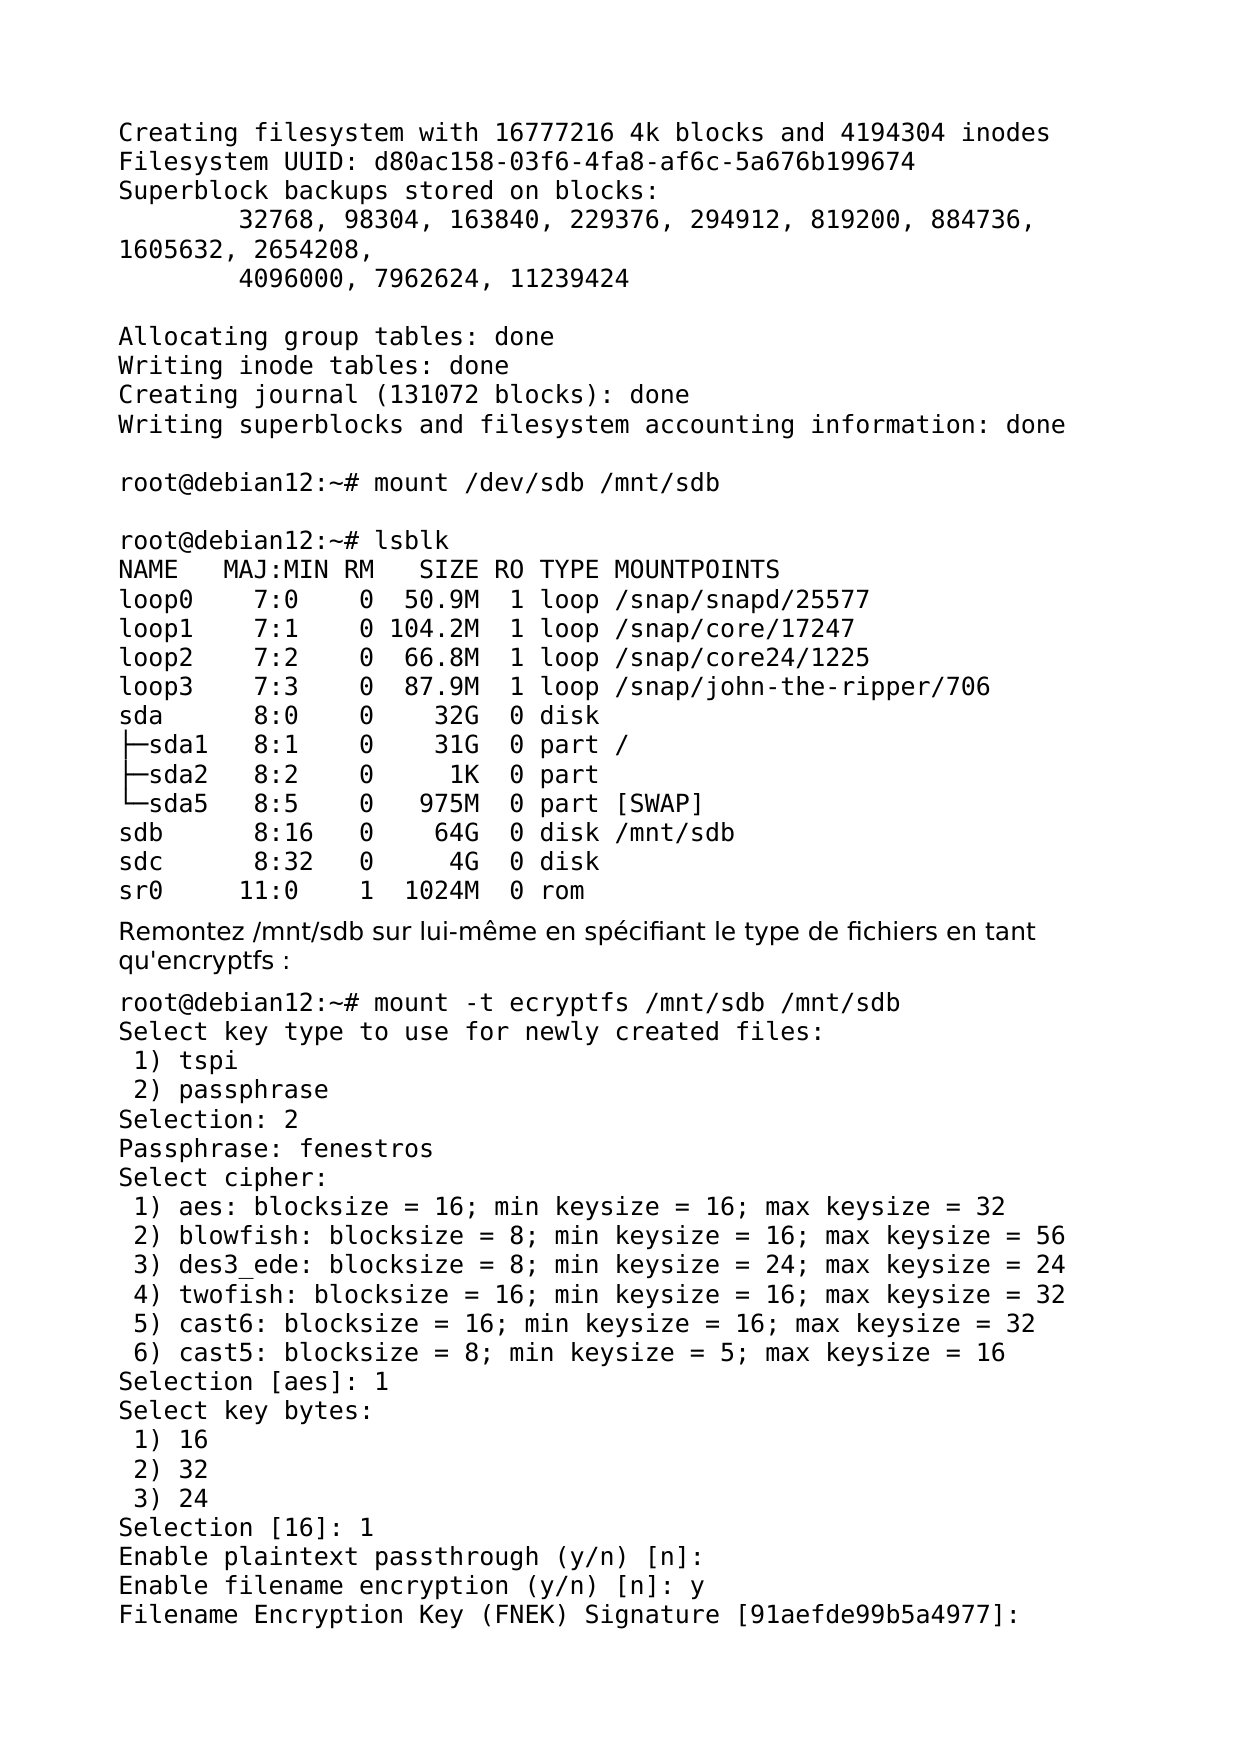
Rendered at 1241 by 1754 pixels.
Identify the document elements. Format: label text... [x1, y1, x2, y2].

text Creating filesystem with 16777216 4k blocks and 4194304 inodes Filesystem UUID: d80ac158-03f6-4fa8-af6c-5a676b199674 Superblock backups stored on blocks: 32768, 98304, 163840, 229376, 294912, 819200, 884736, 1605632, 2654208, 4096000, 7962624, 11239424 Allocating group tables: done Writing inode tables: done Creating journal (131072 blocks): done Writing superblocks and filesystem accounting information: done root@debian12:~# mount /dev/sdb /mnt/sdb root@debian12:~# lsblk NAME MAJ:MIN RM SIZE RO TYPE MOUNTPOINTS loop0 7:0 0 50.9M 1 loop /snap/snapd/25577 loop1 7:1 0 104.2M 1 loop /snap/core/17247 loop2 7:2 0 66.8M 1 loop /snap/core24/1225 loop3 7:3 0 87.9M 1 loop /snap/john-the-ripper/706 sda 8:0 0 32G 0 disk ├─sda1 8:1 0 31G 0 part / ├─sda2 8:2 0 1K 0 part └─sda5 8:5 0 975M 0 part [SWAP] sdb 8:16 0 64G 0 disk /mnt/sdb sdc 8:32 0 4G 0 disk sr0 11:0 1 1024M 0 rom [118, 118, 1122, 906]
text Remontez /mnt/sdb sur lui-même en spécifiant le type de fichiers en tant qu'encryptfs : [118, 917, 1122, 976]
text root@debian12:~# mount -t ecryptfs /mnt/sdb /mnt/sdb Select key type to use for newly created files: 1) tspi 2) passphrase Selection: 2 Passphrase: fenestros Select cipher: 1) aes: blocksize = 16; min keysize = 16; max keysize = 32 2) blowfish: blocksize = 8; min keysize = 16; max keysize = 56 3) des3_ede: blocksize = 8; min keysize = 24; max keysize = 24 4) twofish: blocksize = 16; min keysize = 16; max keysize = 32 5) cast6: blocksize = 16; min keysize = 16; max keysize = 32 6) cast5: blocksize = 8; min keysize = 5; max keysize = 16 Selection [aes]: 1 Select key bytes: 1) 16 2) 32 3) 24 Selection [16]: 1 Enable plaintext passthrough (y/n) [n]: Enable filename encryption (y/n) [n]: y Filename Encryption Key (FNEK) Signature [91aefde99b5a4977]: [118, 988, 1122, 1630]
